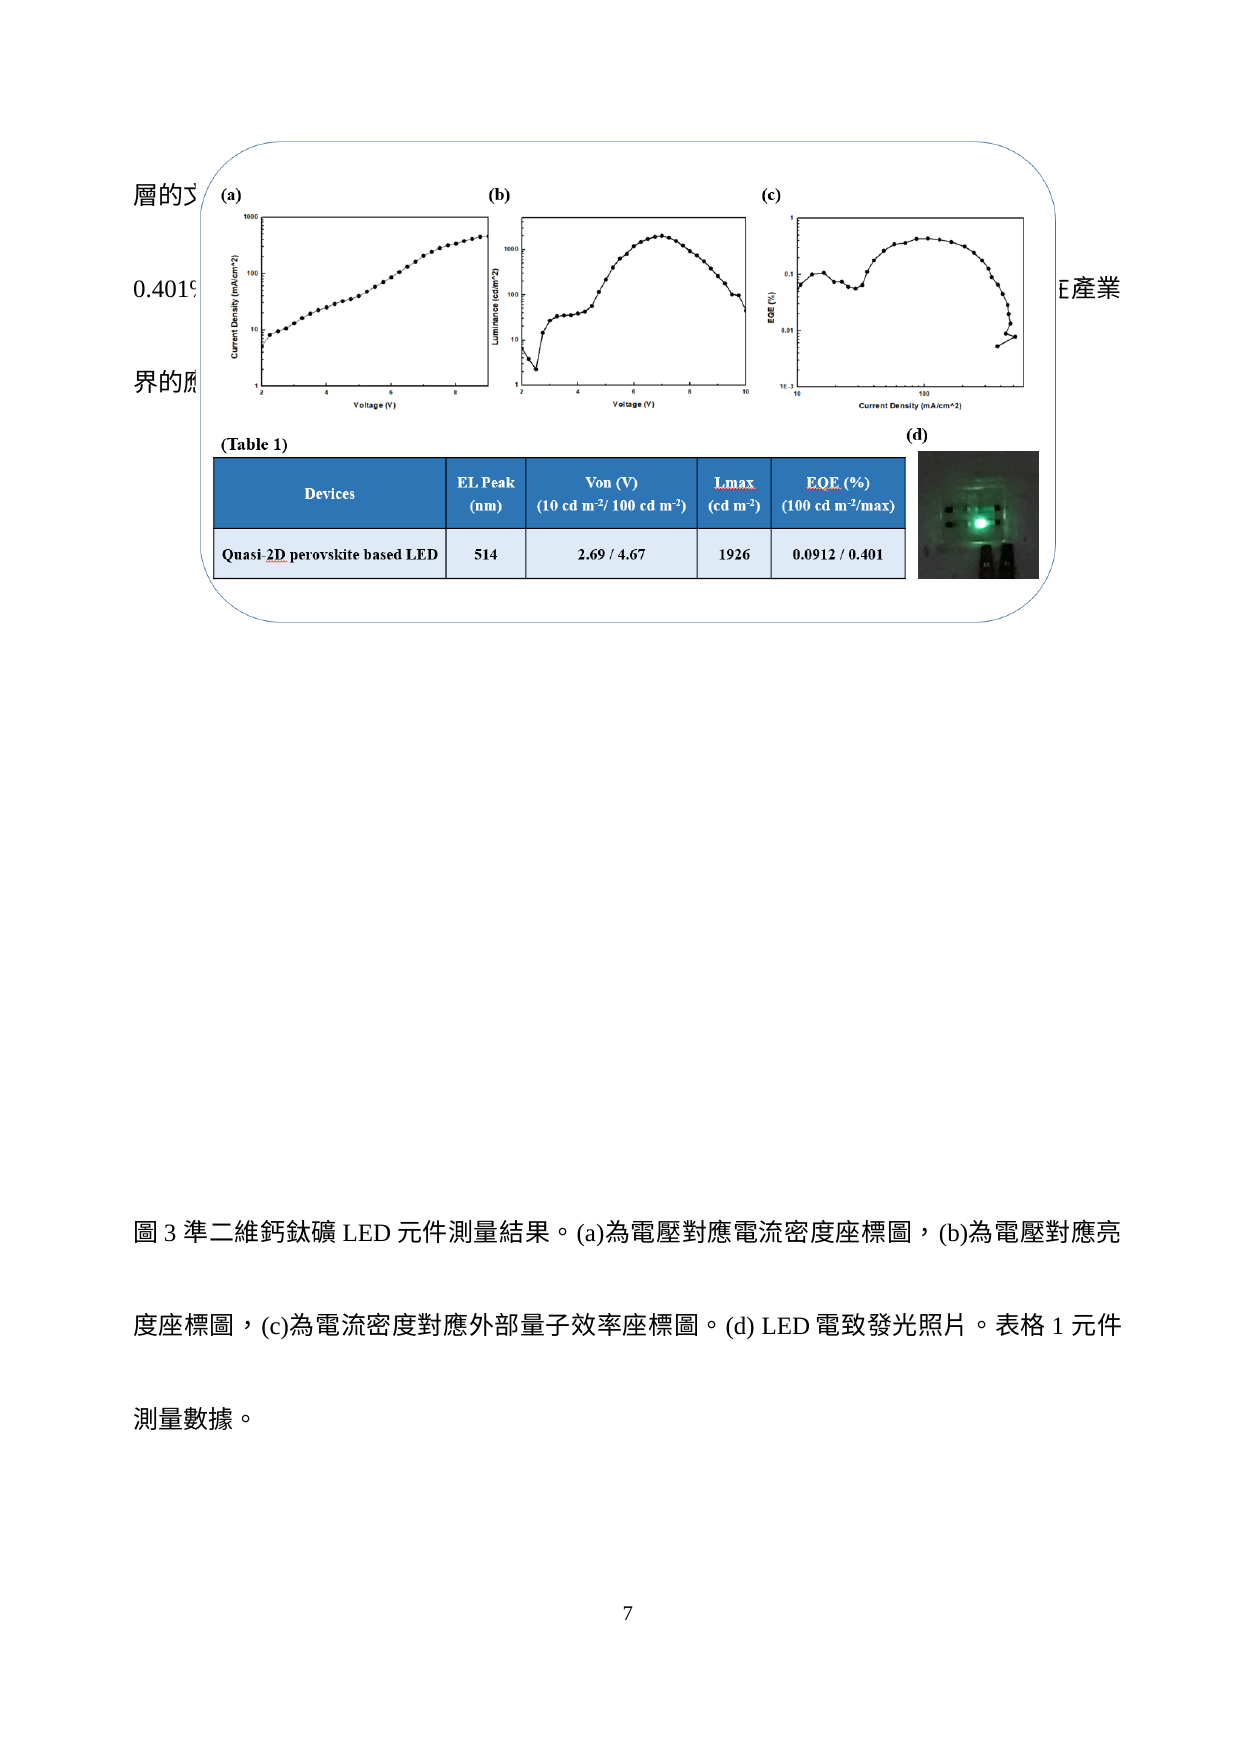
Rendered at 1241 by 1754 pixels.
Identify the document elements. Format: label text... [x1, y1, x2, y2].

text 結果如圖3所示，(a)為電壓對應電流密度座標圖，(b)為電壓對應亮度座標圖，(c)為電流密度對應外部量子效率座標圖。以目前找到最佳比例70%PEABr-準二維鈣鈦礦應用於LED元件後，因為配體會迫使這類準二維型態的鈣鈦礦堆疊的更為緊密且整齊，使電子的傳輸效果更為良好，實際測量後發現元件的各方面表現與以往以三維型態鈣鈦礦作為發光層的文獻數據相比有明顯增加，在亮度方面達到了1926 cd/m2，外部量子效率也高達0.401%，如此大幅的優化不僅展現出鈣鈦礦這項材料的高前瞻性，同時說明了未來在產業界的應用潛力與價值。 [133, 152, 195, 402]
text 圖3 準二維鈣鈦礦LED元件測量結果。(a)為電壓對應電流密度座標圖，(b)為電壓對應亮度座標圖，(c)為電流密度對應外部量子效率座標圖。(d) LED電致發光照片。表格1 元件測量數據。 [133, 1188, 1122, 1438]
text 結果如圖3所示，(a)為電壓對應電流密度座標圖，(b)為電壓對應亮度座標圖，(c)為電流密度對應外部量子效率座標圖。以目前找到最佳比例70%PEABr-準二維鈣鈦礦應用於LED元件後，因為配體會迫使這類準二維型態的鈣鈦礦堆疊的更為緊密且整齊，使電子的傳輸效果更為良好，實際測量後發現元件的各方面表現與以往以三維型態鈣鈦礦作為發光層的文獻數據相比有明顯增加，在亮度方面達到了1926 cd/m2，外部量子效率也高達0.401%，如此大幅的優化不僅展現出鈣鈦礦這項材料的高前瞻性，同時說明了未來在產業界的應用潛力與價值。 [1060, 152, 1122, 402]
